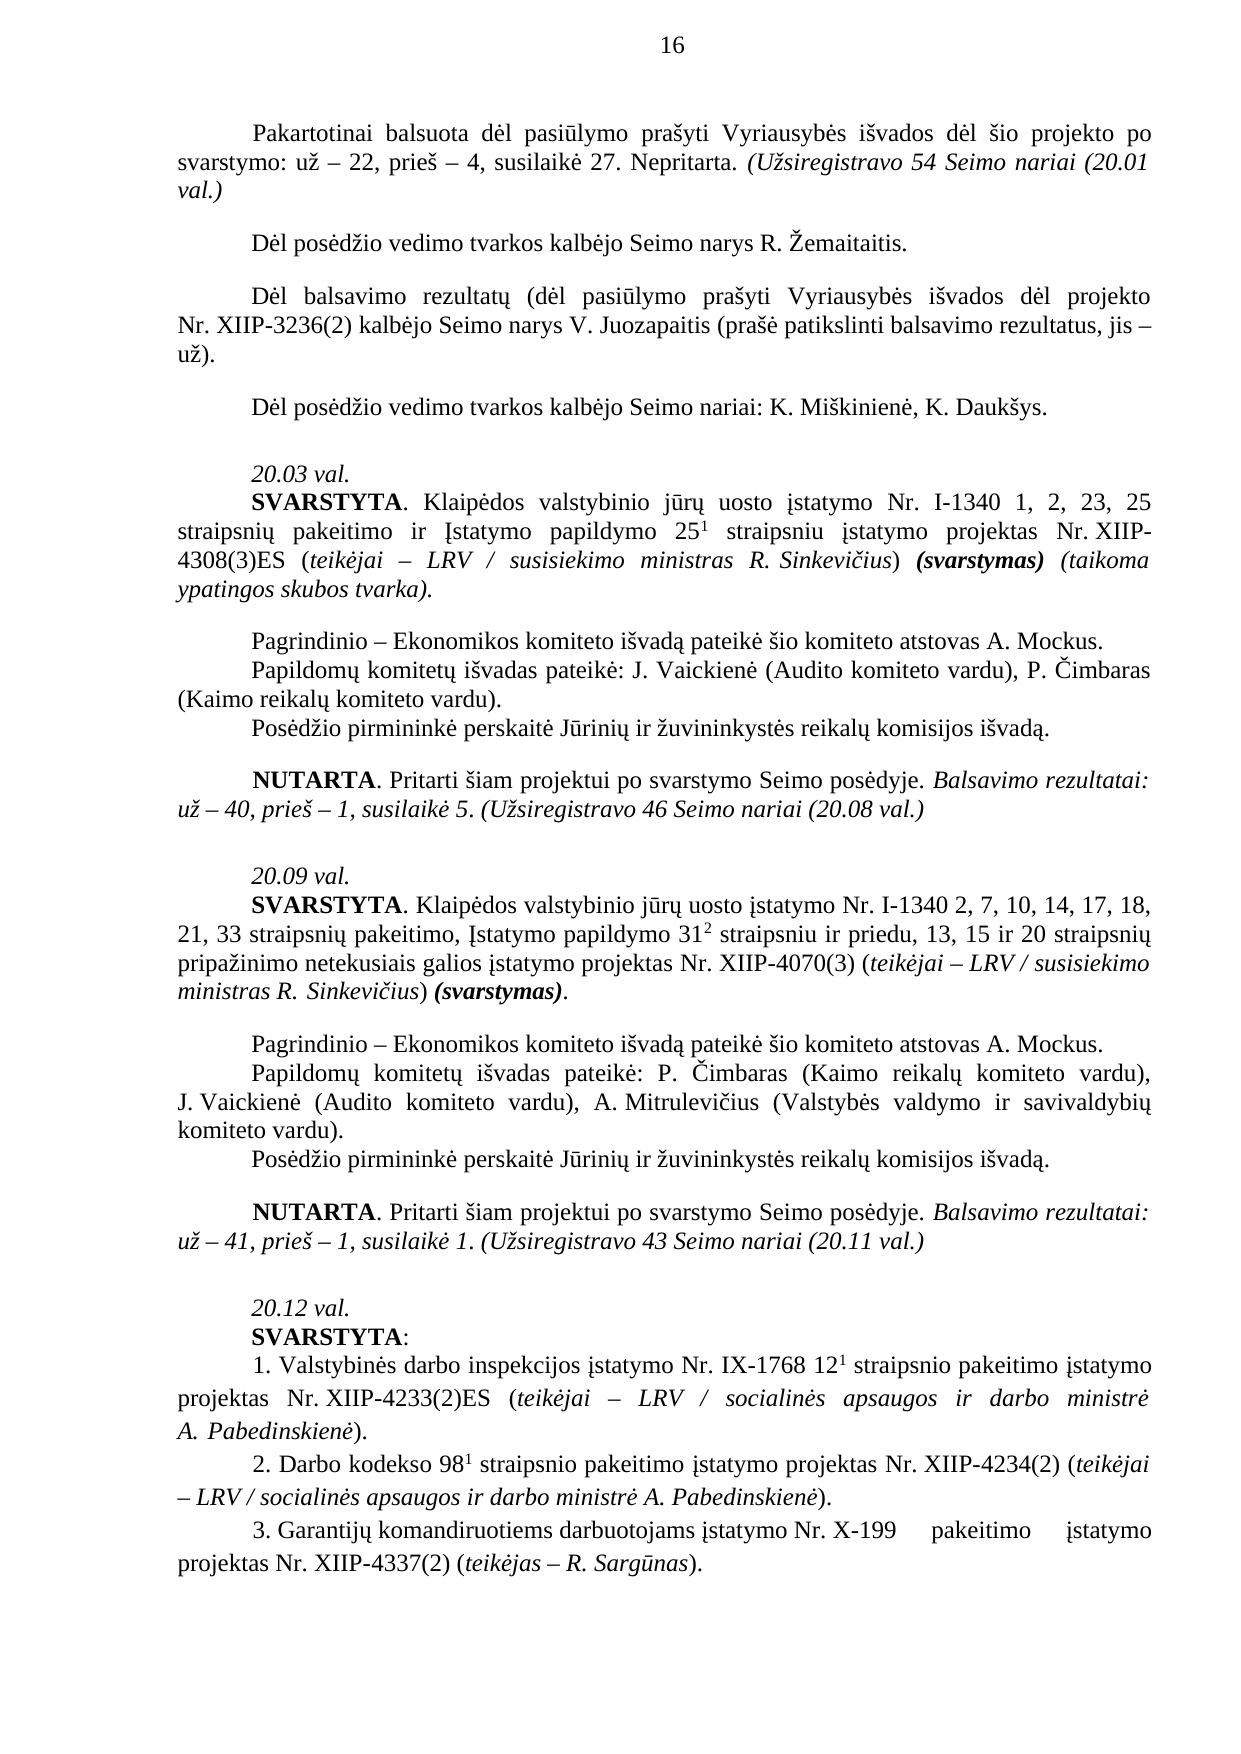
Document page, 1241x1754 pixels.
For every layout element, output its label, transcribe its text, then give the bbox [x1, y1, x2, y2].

text Dėl posėdžio vedimo tvarkos kalbėjo Seimo nariai: K. Miškinienė, K. Daukšys. [177, 392, 1152, 420]
text Posėdžio pirmininkė perskaitė Jūrinių ir žuvininkystės reikalų komisijos išvadą. [177, 713, 1152, 741]
text NUTARTA. Pritarti šiam projektui po svarstymo Seimo posėdyje. Balsavimo rezultatai: už – 40, prieš – 1, susilaikė 5. (Užsiregistravo 46 Seimo nariai (20.08 val.) [177, 766, 1152, 823]
text SVARSTYTA: [177, 1322, 1152, 1350]
text Papildomų komitetų išvadas pateikė: P. Čimbaras (Kaimo reikalų komiteto vardu), J. Vaickienė (Audito komiteto vardu), A. Mitrulevičius (Valstybės valdymo ir savivaldybių komiteto vardu). [177, 1058, 1152, 1144]
text 20.09 val. [177, 861, 1152, 890]
text SVARSTYTA. Klaipėdos valstybinio jūrų uosto įstatymo Nr. I-1340 2, 7, 10, 14, 17, 18, 21, 33 straipsnių pakeitimo, Įstatymo papildymo 312 straipsniu ir priedu, 13, 15 ir 20 straipsnių pripažinimo netekusiais galios įstatymo projektas Nr. XIIP-4070(3) (teikėjai – LRV / susisiekimo ministras R. Sinkevičius) (svarstymas). [177, 890, 1152, 1005]
text 2. Darbo kodekso 981 straipsnio pakeitimo įstatymo projektas Nr. XIIP-4234(2) (teikėjai – LRV / socialinės apsaugos ir darbo ministrė A. Pabedinskienė). [177, 1449, 1152, 1511]
text SVARSTYTA. Klaipėdos valstybinio jūrų uosto įstatymo Nr. I-1340 1, 2, 23, 25 straipsnių pakeitimo ir Įstatymo papildymo 251 straipsniu įstatymo projektas Nr. XIIP-4308(3)ES (teikėjai – LRV / susisiekimo ministras R. Sinkevičius) (svarstymas) (taikoma ypatingos skubos tvarka). [177, 487, 1152, 602]
text Dėl balsavimo rezultatų (dėl pasiūlymo prašyti Vyriausybės išvados dėl projekto Nr. XIIP-3236(2) kalbėjo Seimo narys V. Juozapaitis (prašė patikslinti balsavimo rezultatus, jis – už). [177, 281, 1152, 367]
text Papildomų komitetų išvadas pateikė: J. Vaickienė (Audito komiteto vardu), P. Čimbaras (Kaimo reikalų komiteto vardu). [177, 655, 1152, 713]
text Posėdžio pirmininkė perskaitė Jūrinių ir žuvininkystės reikalų komisijos išvadą. [177, 1144, 1152, 1173]
text Pagrindinio – Ekonomikos komiteto išvadą pateikė šio komiteto atstovas A. Mockus. [177, 1029, 1152, 1058]
text 3. Garantijų komandiruotiems darbuotojams įstatymo Nr. X-199 pakeitimo įstatymo projektas Nr. XIIP-4337(2) (teikėjas – R. Sargūnas). [177, 1515, 1152, 1577]
text NUTARTA. Pritarti šiam projektui po svarstymo Seimo posėdyje. Balsavimo rezultatai: už – 41, prieš – 1, susilaikė 1. (Užsiregistravo 43 Seimo nariai (20.11 val.) [177, 1197, 1152, 1254]
text 1. Valstybinės darbo inspekcijos įstatymo Nr. IX-1768 121 straipsnio pakeitimo įstatymo projektas Nr. XIIP-4233(2)ES (teikėjai – LRV / socialinės apsaugos ir darbo ministrė A. Pabedinskienė). [177, 1350, 1152, 1445]
text 20.03 val. [177, 459, 1152, 487]
text Dėl posėdžio vedimo tvarkos kalbėjo Seimo narys R. Žemaitaitis. [177, 228, 1152, 257]
text Pagrindinio – Ekonomikos komiteto išvadą pateikė šio komiteto atstovas A. Mockus. [177, 626, 1152, 655]
text 20.12 val. [177, 1293, 1152, 1322]
text Pakartotinai balsuota dėl pasiūlymo prašyti Vyriausybės išvados dėl šio projekto po svarstymo: už – 22, prieš – 4, susilaikė 27. Nepritarta. (Užsiregistravo 54 Seimo nariai (20.01 val.) [177, 118, 1152, 204]
